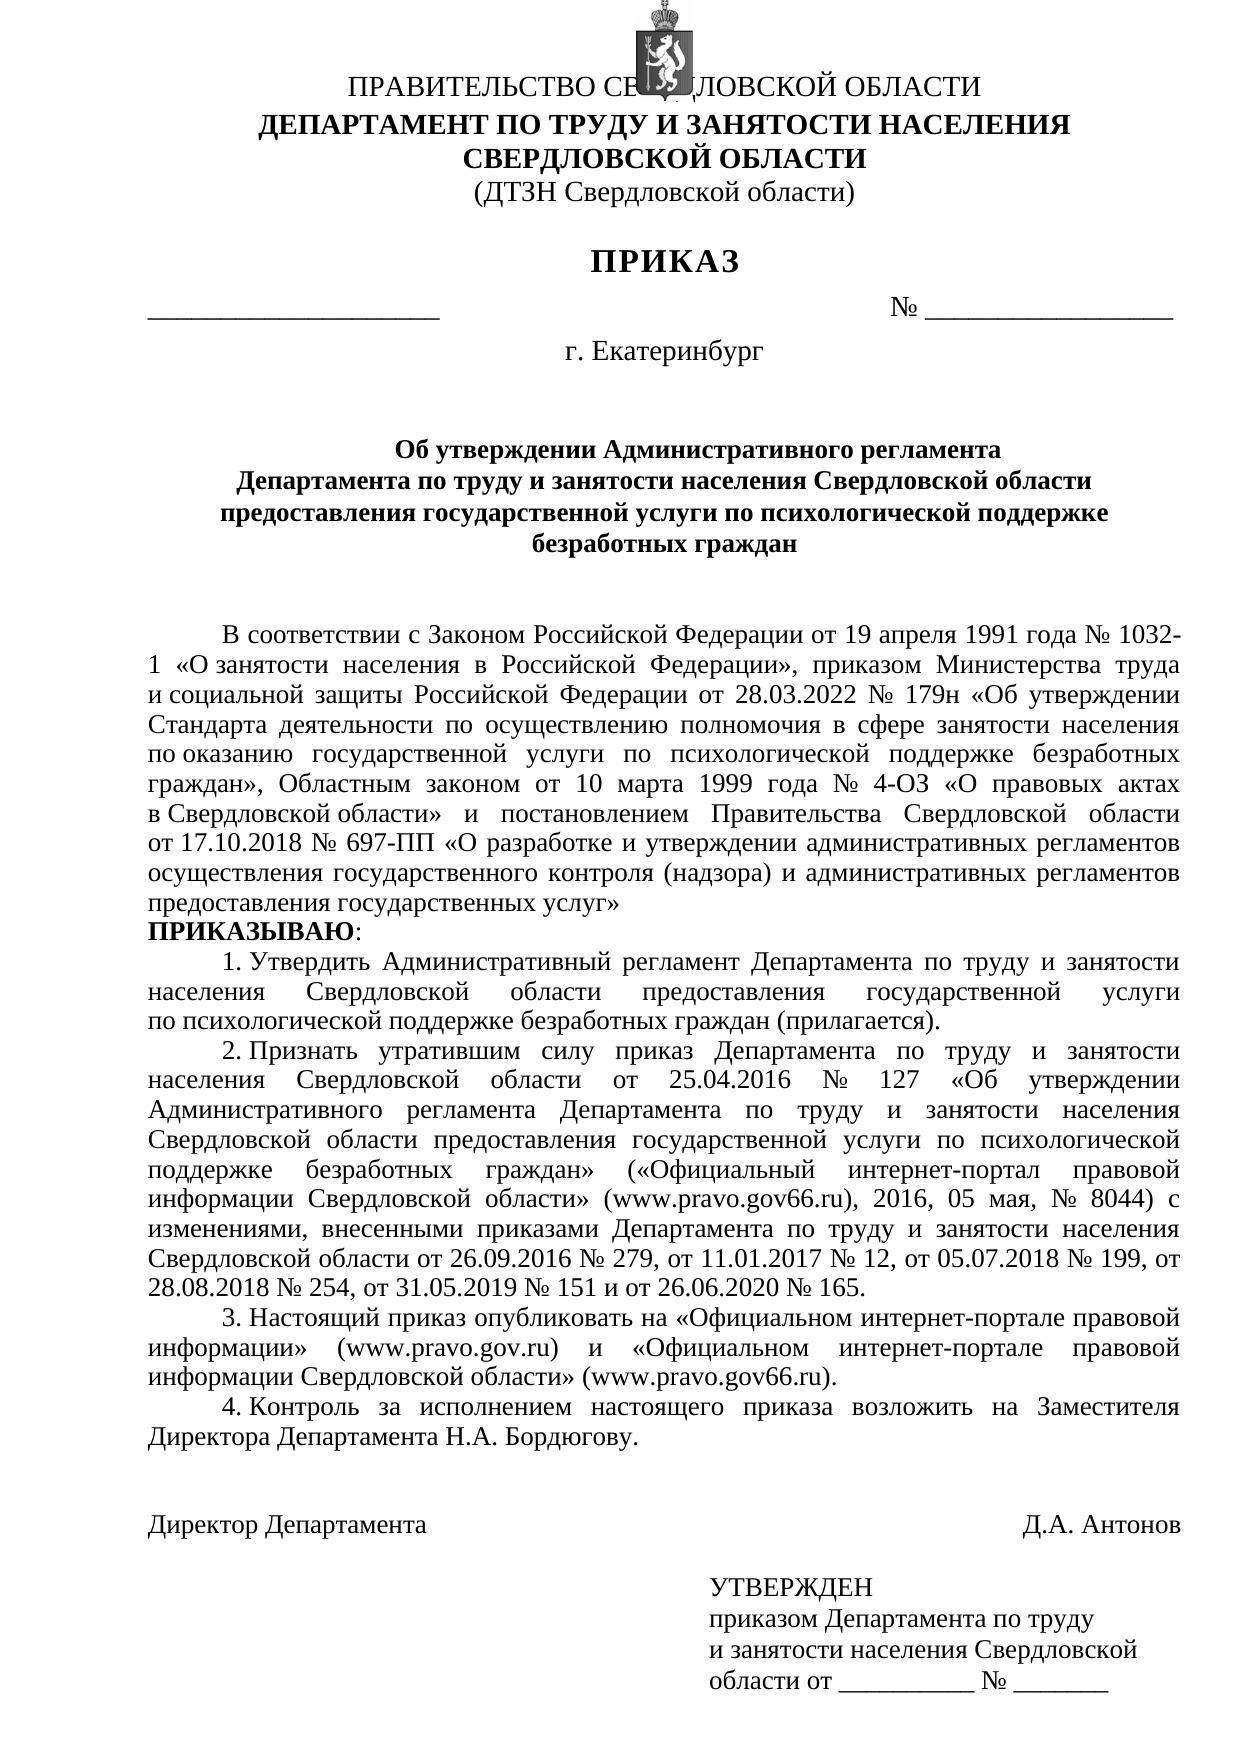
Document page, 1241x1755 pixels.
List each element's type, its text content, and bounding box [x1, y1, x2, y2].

text г. Екатеринбург [148, 333, 1181, 366]
text ____________________ № _________________ [148, 289, 1181, 323]
text Директор Департамента Д.А. Антонов [148, 1510, 1181, 1539]
title 3. Настоящий приказ опубликовать на «Официальном интернет-портале правовой информации» (www.pravo.gov.ru) и «Официальном интернет-портале правовой информации Свердловской области» (www.pravo.gov66.ru). [148, 1303, 1181, 1392]
title 1. Утвердить Административный регламент Департамента по труду и занятости населения Свердловской области предоставления государственной услуги по психологической поддержке безработных граждан (прилагается). [148, 947, 1181, 1036]
title В соответствии с Законом Российской Федерации от 19 апреля 1991 года № 1032-1 «О занятости населения в Российской Федерации», приказом Министерства труда и социальной защиты Российской Федерации от 28.03.2022 № 179н «Об утверждении Стандарта деятельности по осуществлению полномочия в сфере занятости населения по оказанию государственной услуги по психологической поддержке безработных граждан», Областным законом от 10 марта 1999 года № 4-ОЗ «О правовых актах в Свердловской области» и постановлением Правительства Свердловской области от 17.10.2018 № 697-ПП «О разработке и утверждении административных регламентов осуществления государственного контроля (надзора) и административных регламентов предоставления государственных услуг» [148, 620, 1181, 917]
title ПРИКАЗЫВАЮ: [148, 917, 1181, 947]
text Об утверждении Административного регламента Департамента по труду и занятости населения Свердловской области предоставления государственной услуги по психологической поддержке безработных граждан [148, 433, 1181, 558]
subtitle (ДТЗН Свердловской области) [148, 174, 1181, 208]
title 2. Признать утратившим силу приказ Департамента по труду и занятости населения Свердловской области от 25.04.2016 № 127 «Об утверждении Административного регламента Департамента по труду и занятости населения Свердловской области предоставления государственной услуги по психологической поддержке безработных граждан» («Официальный интернет-портал правовой информации Свердловской области» (www.pravo.gov66.ru), 2016, 05 мая, № 8044) с изменениями, внесенными приказами Департамента по труду и занятости населения Свердловской области от 26.09.2016 № 279, от 11.01.2017 № 12, от 05.07.2018 № 199, от 28.08.2018 № 254, от 31.05.2019 № 151 и от 26.06.2020 № 165. [148, 1036, 1181, 1303]
text УТВЕРЖДЕН [709, 1571, 1181, 1602]
title 4. Контроль за исполнением настоящего приказа возложить на Заместителя Директора Департамента Н.А. Бордюгову. [148, 1392, 1181, 1451]
text департамент по труду и занятости населения свердловской области [148, 107, 1181, 174]
text ПРИКАЗ [148, 242, 1181, 280]
text ПРАВИТЕЛЬСТВО СВЕРДЛОВСКОЙ ОБЛАСТИ [148, 69, 1181, 103]
text приказом Департамента по труду и занятости населения Свердловской области от __________ № _______ [709, 1602, 1181, 1695]
